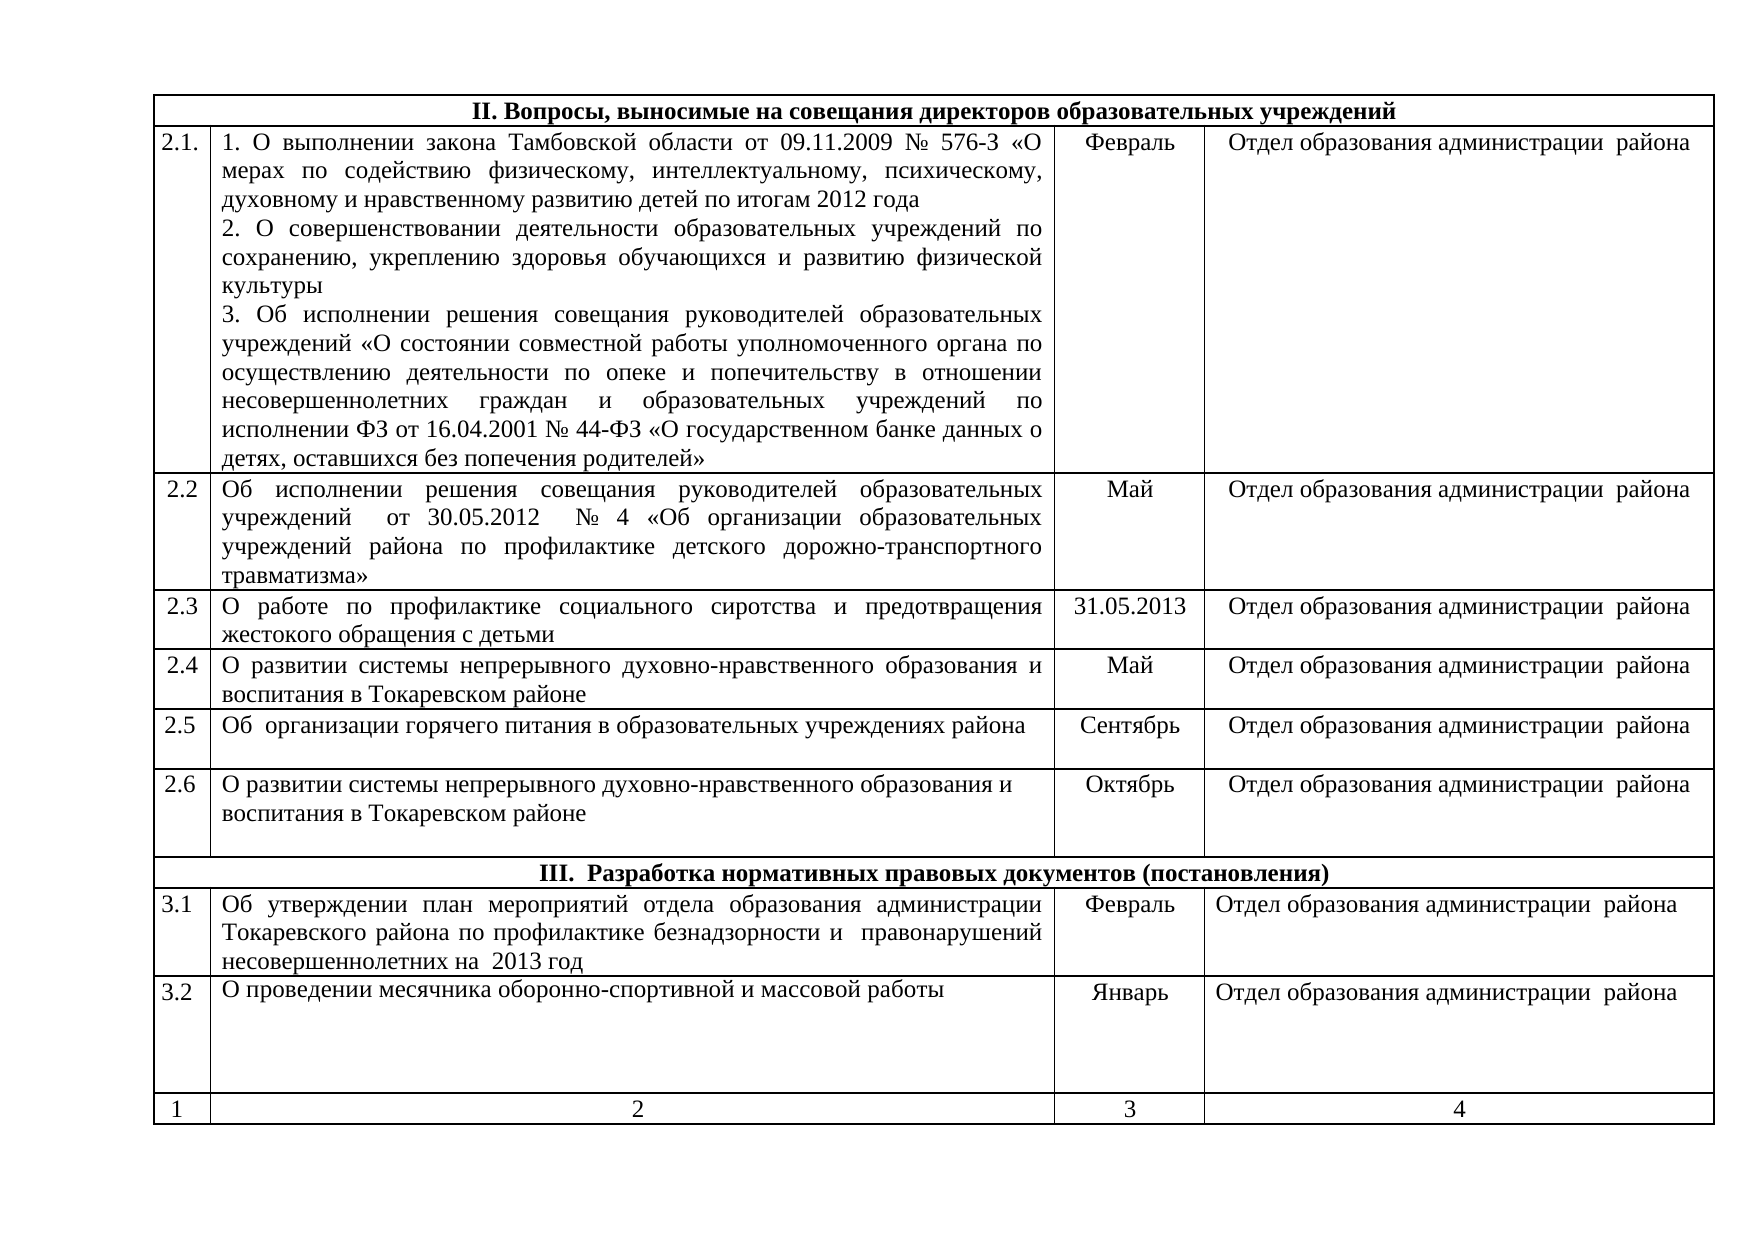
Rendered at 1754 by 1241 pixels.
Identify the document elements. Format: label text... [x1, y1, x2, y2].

table_cell Январь [1055, 977, 1204, 1092]
table_cell О проведении месячника оборонно-спортивной и массовой работы [211, 977, 1054, 1092]
table_cell Отдел образования администрации района [1205, 591, 1713, 648]
table_cell Отдел образования администрации района [1205, 977, 1713, 1092]
table_cell II. Вопросы, выносимые на совещания директоров образовательных учреждений [155, 96, 1713, 124]
table_cell О развитии системы непрерывного духовно-нравственного образования и воспитания в Токаревском районе [211, 770, 1054, 856]
table_cell 1 [155, 1094, 210, 1123]
table_cell Отдел образования администрации района [1205, 889, 1713, 975]
table_cell О работе по профилактике социального сиротства и предотвращения жестокого обращения с детьми [211, 591, 1054, 648]
table_cell 2.4 [155, 650, 210, 708]
table_cell 2 [211, 1094, 1054, 1123]
table_cell Об утверждении план мероприятий отдела образования администрации Токаревского района по профилактике безнадзорности и правонарушений несовершеннолетних на 2013 год [211, 889, 1054, 975]
table_cell 2.2 [155, 474, 210, 589]
table_cell Сентябрь [1055, 710, 1204, 767]
table_cell 1. О выполнении закона Тамбовской области от 09.11.2009 № 576-З «О мерах по содействию физическому, интеллектуальному, психическому, духовному и нравственному развитию детей по итогам 2012 года 2. О совершенствовании деятельности образовательных учреждений по сохранению, укреплению здоровья обучающихся и развитию физической культуры 3. Об исполнении решения совещания руководителей образовательных учреждений «О состоянии совместной работы уполномоченного органа по осуществлению деятельности по опеке и попечительству в отношении несовершеннолетних граждан и образовательных учреждений по исполнении ФЗ от 16.04.2001 № 44-ФЗ «О государственном банке данных о детях, оставшихся без попечения родителей» [211, 127, 1054, 472]
table_cell Об организации горячего питания в образовательных учреждениях района [211, 710, 1054, 767]
table_cell Отдел образования администрации района [1205, 650, 1713, 708]
table_cell Об исполнении решения совещания руководителей образовательных учреждений от 30.05.2012 № 4 «Об организации образовательных учреждений района по профилактике детского дорожно-транспортного травматизма» [211, 474, 1054, 589]
table_cell О развитии системы непрерывного духовно-нравственного образования и воспитания в Токаревском районе [211, 650, 1054, 708]
table_cell Отдел образования администрации района [1205, 127, 1713, 472]
table_cell Отдел образования администрации района [1205, 770, 1713, 856]
table_cell Май [1055, 650, 1204, 708]
table_cell III. Разработка нормативных правовых документов (постановления) [155, 858, 1713, 887]
table_cell Отдел образования администрации района [1205, 710, 1713, 767]
table_cell 4 [1205, 1094, 1713, 1123]
table_cell Октябрь [1055, 770, 1204, 856]
table_cell 3 [1055, 1094, 1204, 1123]
table_cell 2.6 [155, 770, 210, 856]
table_cell Отдел образования администрации района [1205, 474, 1713, 589]
table_cell Февраль [1055, 889, 1204, 975]
table_cell 3.2 [155, 977, 210, 1092]
table_cell 2.1. [155, 127, 210, 472]
table_cell 2.3 [155, 591, 210, 648]
table_cell 31.05.2013 [1055, 591, 1204, 648]
table_cell 2.5 [155, 710, 210, 767]
table_cell Февраль [1055, 127, 1204, 472]
table_cell 3.1 [155, 889, 210, 975]
table_cell Май [1055, 474, 1204, 589]
